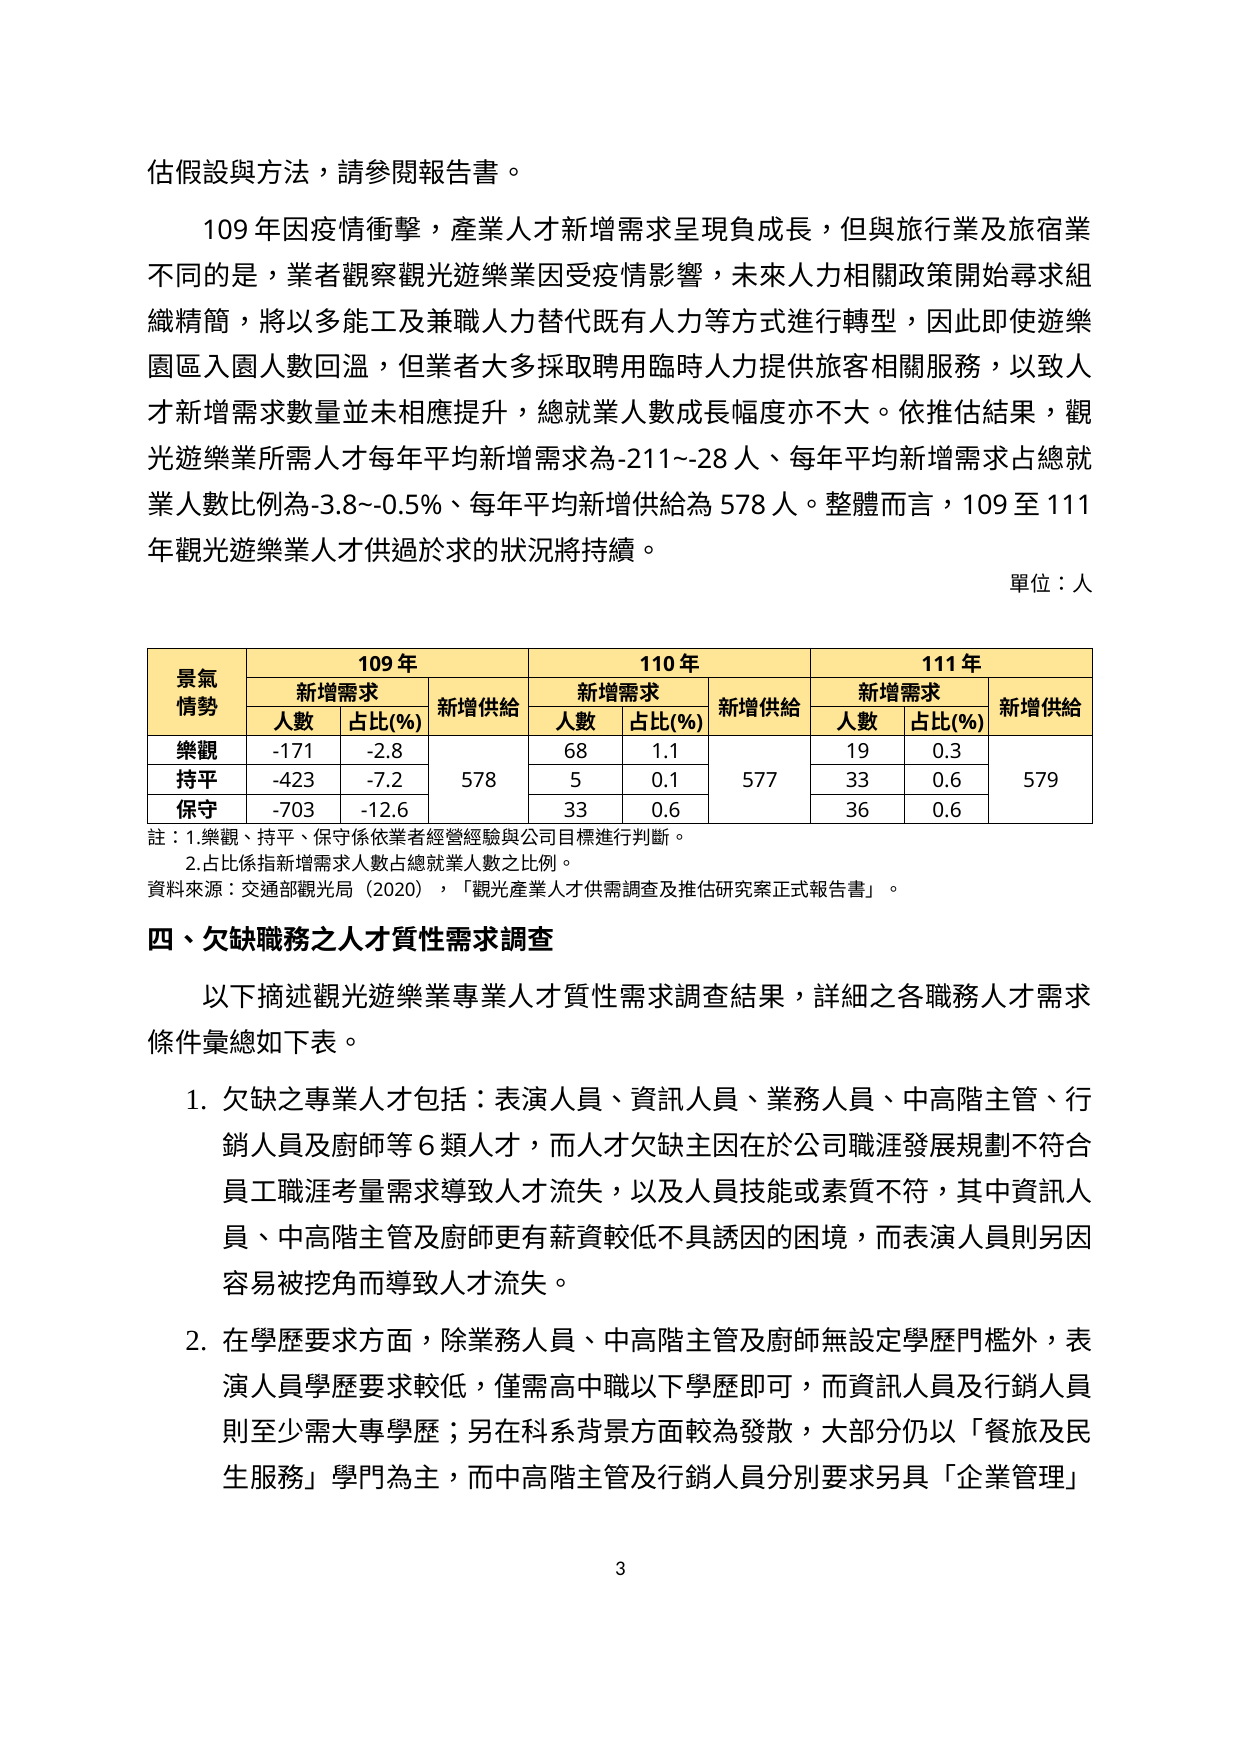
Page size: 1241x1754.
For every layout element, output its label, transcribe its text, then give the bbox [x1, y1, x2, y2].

table_cell 578 [429, 736, 528, 823]
text 以下摘述觀光遊樂業專業人才質性需求調查結果，詳細之各職務人才需求條件彙總如下表。 [148, 970, 1092, 1062]
table_cell 新增供給 [709, 678, 810, 735]
table_cell 0.6 [905, 765, 988, 793]
table_cell -423 [247, 765, 340, 793]
table_cell 577 [709, 736, 810, 823]
table_cell 0.3 [905, 736, 988, 764]
table_cell 68 [529, 736, 622, 764]
table_cell 持平 [148, 765, 246, 793]
table_cell 占比(%) [905, 707, 988, 735]
table_cell 樂觀 [148, 736, 246, 764]
text 單位：人 [148, 569, 1092, 596]
table_cell 0.1 [623, 765, 708, 793]
table_cell 新增需求 [529, 678, 708, 706]
text 109年因疫情衝擊，產業人才新增需求呈現負成長，但與旅行業及旅宿業不同的是，業者觀察觀光遊樂業因受疫情影響，未來人力相關政策開始尋求組織精簡，將以多能工及兼職人力替代既有人力等方式進行轉型，因此即使遊樂園區入園人數回溫，但業者大多採取聘用臨時人力提供旅客相關服務，以致人才新增需求數量並未相應提升，總就業人數成長幅度亦不大。依推估結果，觀光遊樂業所需人才每年平均新增需求為-211~-28人、每年平均新增需求占總就業人數比例為-3.8~-0.5%、每年平均新增供給為578人。整體而言，109至111年觀光遊樂業人才供過於求的狀況將持續。 [148, 203, 1092, 569]
table_cell 19 [811, 736, 904, 764]
table_cell 36 [811, 795, 904, 823]
text 2.占比係指新增需求人數占總就業人數之比例。 [185, 850, 1092, 876]
table_cell 新增需求 [247, 678, 428, 706]
table_cell 0.6 [623, 795, 708, 823]
table_cell 33 [529, 795, 622, 823]
text 註：1.樂觀、持平、保守係依業者經營經驗與公司目標進行判斷。 [148, 824, 1092, 850]
table_cell 占比(%) [341, 707, 428, 735]
table_cell -171 [247, 736, 340, 764]
table_header 111年 [811, 649, 1092, 677]
table_cell -12.6 [341, 795, 428, 823]
table_cell 保守 [148, 795, 246, 823]
text 四、欠缺職務之人才質性需求調查 [148, 913, 1092, 959]
table_cell 579 [989, 736, 1092, 823]
table_cell 5 [529, 765, 622, 793]
table_cell 新增需求 [811, 678, 988, 706]
text 以下提供109-111年有關觀光遊樂業專業人才新增需求、新增需求占總就業人數比、新增供給推估結果，惟本結果僅提供未來勞動市場供需之可能趨勢，並非決定性數據，爰於引用數據做為政策規劃參考時，應審慎使用；詳細的推估假設與方法，請參閱報告書。 [148, 148, 1092, 191]
table_header 景氣 情勢 [148, 649, 246, 735]
list 欠缺之專業人才包括：表演人員、資訊人員、業務人員、中高階主管、行銷人員及廚師等６類人才，而人才欠缺主因在於公司職涯發展規劃不符合員工職涯考量需求導致人才流失，以及人員技能或素質不符，其中資訊人員、中高階主管及廚師更有薪資較低不具誘因的困境，而表演人員則另因容易被挖角而導致人才流失。 [185, 1073, 1092, 1302]
table_cell 1.1 [623, 736, 708, 764]
table_header 109年 [247, 649, 528, 677]
table_cell 人數 [529, 707, 622, 735]
text 資料來源：交通部觀光局（2020），「觀光產業人才供需調查及推估研究案正式報告書」。 [148, 876, 1092, 902]
table_cell 人數 [247, 707, 340, 735]
table_cell 人數 [811, 707, 904, 735]
table_cell 占比(%) [623, 707, 708, 735]
table_header 110年 [529, 649, 810, 677]
list 在學歷要求方面，除業務人員、中高階主管及廚師無設定學歷門檻外，表演人員學歷要求較低，僅需高中職以下學歷即可，而資訊人員及行銷人員則至少需大專學歷；另在科系背景方面較為發散，大部分仍以「餐旅及民生服務」學門為主，而中高階主管及行銷人員分別要求另具「企業管理」 [185, 1313, 1092, 1497]
table_cell -2.8 [341, 736, 428, 764]
table_cell -7.2 [341, 765, 428, 793]
table_cell 新增供給 [989, 678, 1092, 735]
table_cell 33 [811, 765, 904, 793]
table_cell 新增供給 [429, 678, 528, 735]
table_cell 0.6 [905, 795, 988, 823]
table_cell -703 [247, 795, 340, 823]
